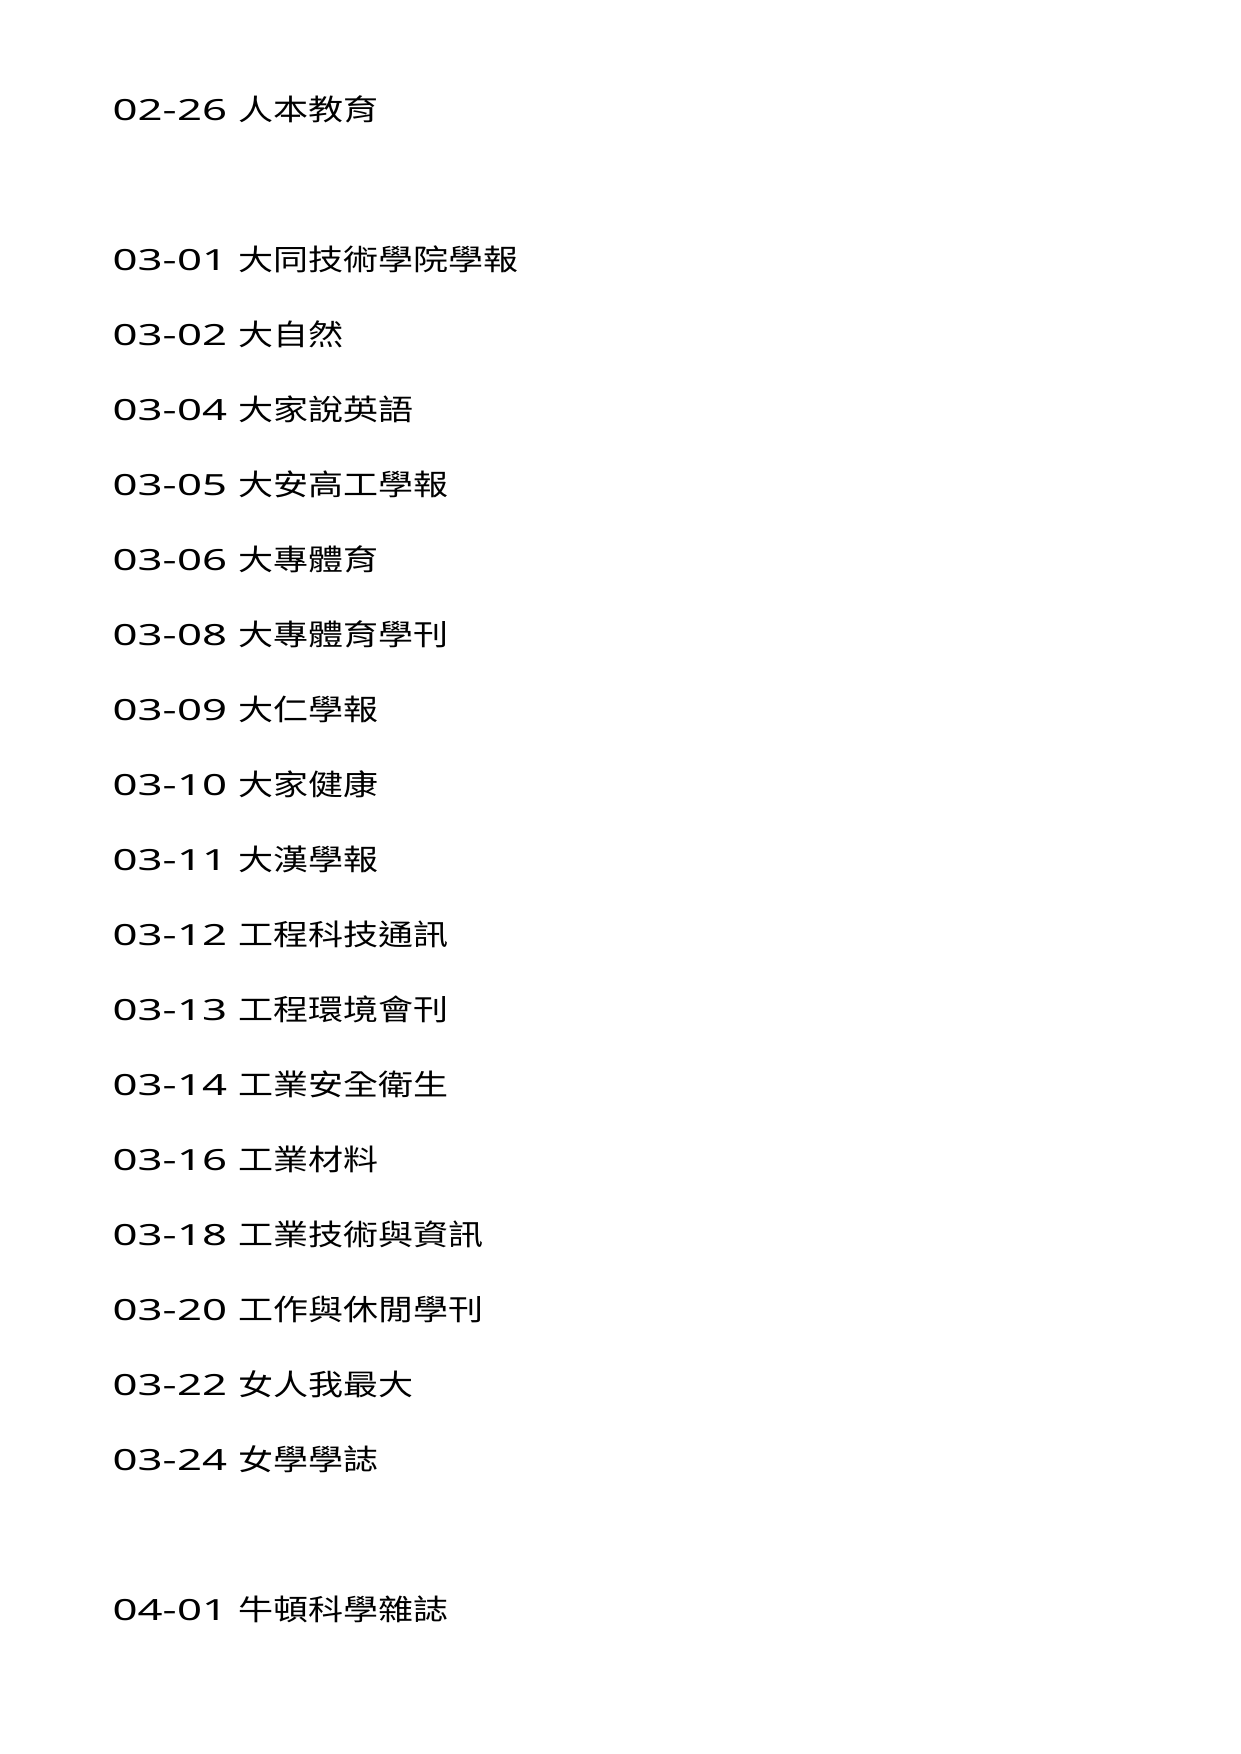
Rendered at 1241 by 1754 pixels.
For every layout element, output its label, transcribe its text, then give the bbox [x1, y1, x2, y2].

text 03-24 女學學誌 [112, 1421, 1200, 1496]
text 03-13 工程環境會刊 [112, 971, 1200, 1046]
text 03-11 大漢學報 [112, 821, 1200, 896]
text 03-16 工業材料 [112, 1121, 1200, 1196]
text 02-26 人本教育 [112, 71, 1200, 146]
text 03-10 大家健康 [112, 746, 1200, 821]
text 03-12 工程科技通訊 [112, 896, 1200, 971]
text 03-04 大家說英語 [112, 371, 1200, 446]
text 04-01 牛頓科學雜誌 [112, 1571, 1200, 1646]
text 03-08 大專體育學刊 [112, 596, 1200, 671]
text 03-05 大安高工學報 [112, 446, 1200, 521]
text 03-09 大仁學報 [112, 671, 1200, 746]
text 03-20 工作與休閒學刊 [112, 1271, 1200, 1346]
text 03-22 女人我最大 [112, 1346, 1200, 1421]
text 03-14 工業安全衛生 [112, 1046, 1200, 1121]
text 03-18 工業技術與資訊 [112, 1196, 1200, 1271]
text 03-01 大同技術學院學報 [112, 221, 1200, 296]
text 03-06 大專體育 [112, 521, 1200, 596]
text 03-02 大自然 [112, 296, 1200, 371]
